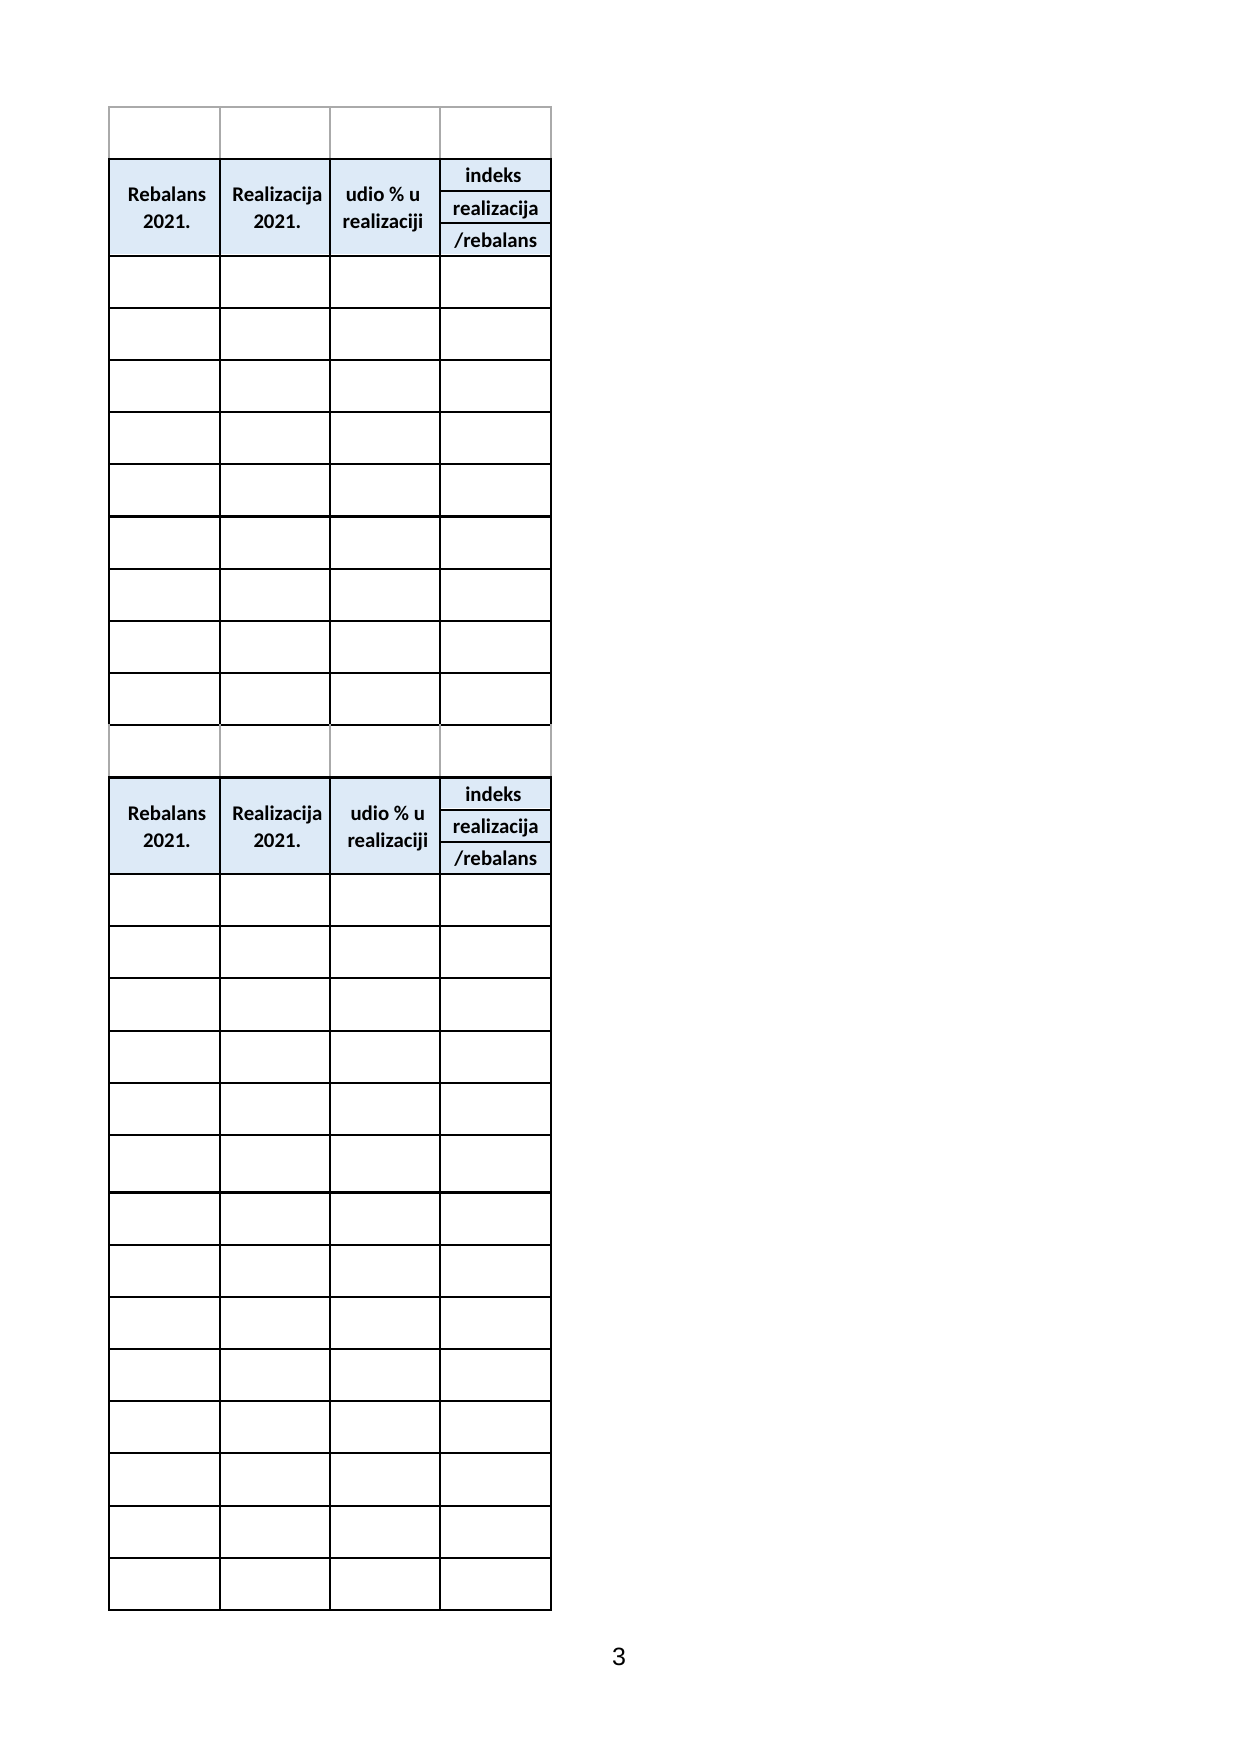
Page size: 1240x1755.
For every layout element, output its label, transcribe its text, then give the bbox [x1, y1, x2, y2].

table_cell [441, 1402, 550, 1452]
table_cell [441, 1246, 550, 1296]
table_cell [441, 1194, 550, 1243]
table_cell [331, 1246, 439, 1296]
table_cell [110, 570, 219, 620]
table_cell [441, 979, 550, 1029]
table_cell [221, 622, 329, 672]
table_cell [331, 1298, 439, 1348]
table_cell [441, 927, 550, 977]
table_cell [110, 1246, 219, 1296]
table_cell [331, 465, 439, 515]
table_cell [331, 1136, 439, 1191]
table_cell [221, 1559, 329, 1609]
table_cell [221, 726, 329, 776]
table_cell [221, 1454, 329, 1504]
table_cell [441, 257, 550, 307]
table_cell [441, 570, 550, 620]
table_cell udio % u realizaciji [331, 779, 439, 873]
table_cell [331, 361, 439, 411]
table_cell [441, 674, 550, 724]
table_cell [110, 1136, 219, 1191]
table_cell [441, 361, 550, 411]
table_cell [110, 1402, 219, 1452]
table_cell [331, 875, 439, 925]
table_cell [441, 1136, 550, 1191]
table_cell [110, 309, 219, 359]
table_cell udio % u realizaciji [331, 160, 439, 254]
table_cell [441, 1084, 550, 1134]
table_cell [221, 1032, 329, 1082]
table_cell [331, 1194, 439, 1243]
table_cell [441, 726, 550, 776]
table_cell [331, 1084, 439, 1134]
table_cell [110, 1559, 219, 1609]
table_cell [110, 257, 219, 307]
table_cell [110, 726, 219, 776]
table_cell [441, 1350, 550, 1400]
table_cell [110, 361, 219, 411]
table_cell [331, 570, 439, 620]
table_cell [221, 1298, 329, 1348]
table_cell /rebalans [441, 224, 550, 254]
table_cell [110, 875, 219, 925]
table_cell [331, 1454, 439, 1504]
table_cell [221, 979, 329, 1029]
table_cell [331, 1032, 439, 1082]
table_cell [221, 1084, 329, 1134]
table_cell [331, 257, 439, 307]
table_cell [221, 257, 329, 307]
table_cell [441, 413, 550, 463]
table_cell [221, 1136, 329, 1191]
table_cell [221, 1350, 329, 1400]
table_cell [441, 518, 550, 568]
table_cell [110, 674, 219, 724]
table_cell [331, 674, 439, 724]
table_cell [110, 1298, 219, 1348]
table_header [331, 108, 439, 158]
table_cell [221, 875, 329, 925]
table_cell [110, 1350, 219, 1400]
table_cell indeks [441, 779, 550, 808]
table_cell [110, 979, 219, 1029]
table_cell [110, 927, 219, 977]
table_cell [221, 1246, 329, 1296]
table_cell realizacija [441, 811, 550, 841]
table_header [110, 108, 219, 158]
table_cell [331, 309, 439, 359]
table_cell [110, 622, 219, 672]
table_cell [221, 1402, 329, 1452]
table_header [441, 108, 550, 158]
table_cell [441, 1559, 550, 1609]
table_cell [110, 465, 219, 515]
table_cell [221, 674, 329, 724]
table_cell [331, 518, 439, 568]
table_cell [331, 1350, 439, 1400]
table_cell realizacija [441, 192, 550, 222]
table_cell indeks [441, 160, 550, 190]
table_cell [221, 570, 329, 620]
table_cell [110, 1084, 219, 1134]
table_cell Realizacija 2021. [221, 160, 329, 254]
table_cell [221, 361, 329, 411]
table_cell [441, 1032, 550, 1082]
table_header [221, 108, 329, 158]
table_cell Realizacija 2021. [221, 779, 329, 873]
table_cell [331, 622, 439, 672]
table_cell [110, 413, 219, 463]
table_cell /rebalans [441, 843, 550, 873]
table_cell [221, 927, 329, 977]
table_cell [221, 465, 329, 515]
table_cell [331, 1507, 439, 1557]
table_cell [441, 622, 550, 672]
table_cell [441, 1454, 550, 1504]
table_cell [331, 1559, 439, 1609]
table_cell [331, 979, 439, 1029]
table_cell [221, 309, 329, 359]
table_cell [221, 1507, 329, 1557]
table_cell [441, 1298, 550, 1348]
table_cell [441, 465, 550, 515]
table_cell [331, 927, 439, 977]
table_cell [221, 413, 329, 463]
table_cell [110, 1507, 219, 1557]
table_cell [221, 1194, 329, 1243]
table_cell [110, 1032, 219, 1082]
table_cell [110, 518, 219, 568]
table_cell [441, 1507, 550, 1557]
table_cell Rebalans 2021. [110, 160, 219, 254]
table_cell [110, 1454, 219, 1504]
table_cell [441, 875, 550, 925]
table_cell [110, 1194, 219, 1243]
table_cell [331, 413, 439, 463]
table_cell Rebalans 2021. [110, 779, 219, 873]
table_cell [441, 309, 550, 359]
table_cell [331, 726, 439, 776]
table_cell [331, 1402, 439, 1452]
table_cell [221, 518, 329, 568]
